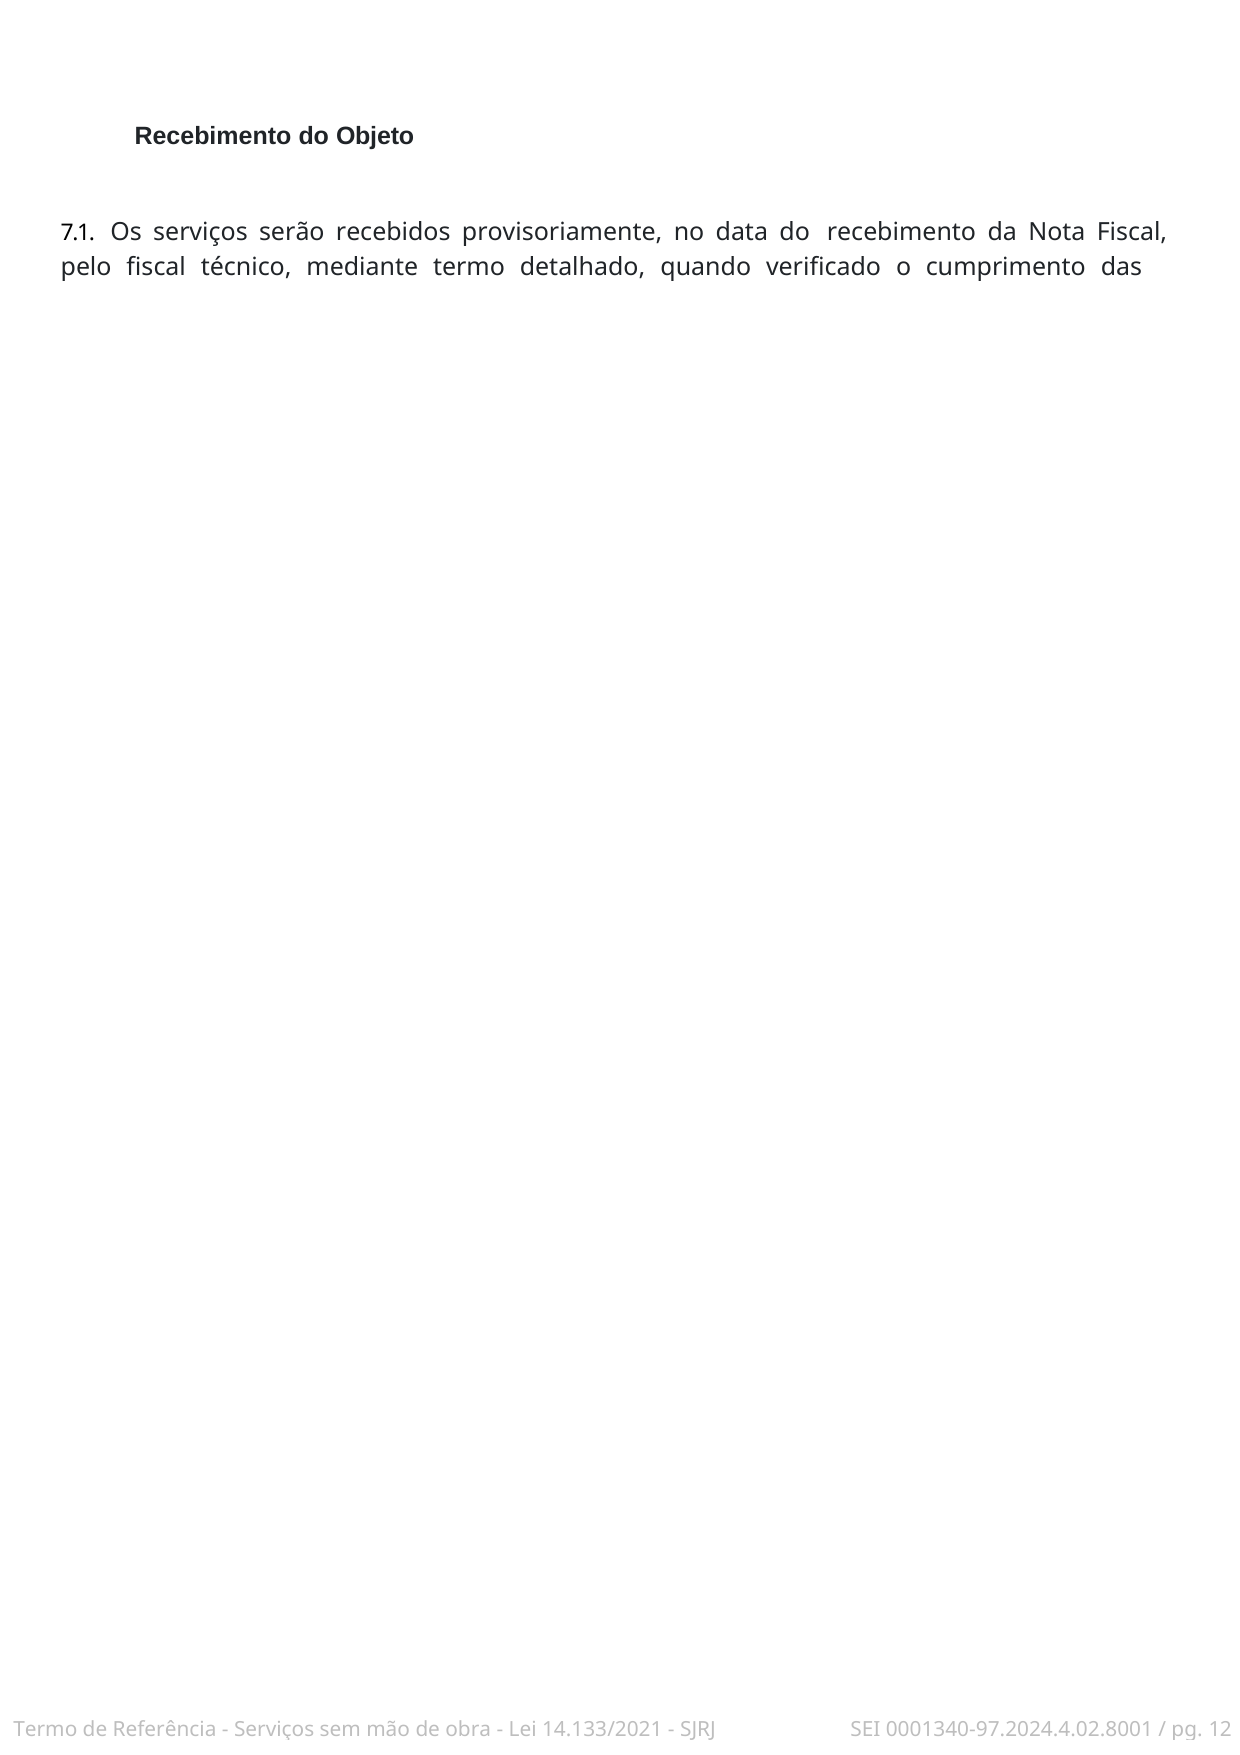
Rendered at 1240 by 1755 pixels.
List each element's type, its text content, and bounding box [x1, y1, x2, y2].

subtitle Recebimento do Objeto [134, 121, 1187, 150]
list Os serviços serão recebidos provisoriamente, no data do recebimento da Nota Fiscal, pelo fiscal técnico, mediante termo detalhado, quando verificado o cumprimento das [60, 213, 1168, 282]
